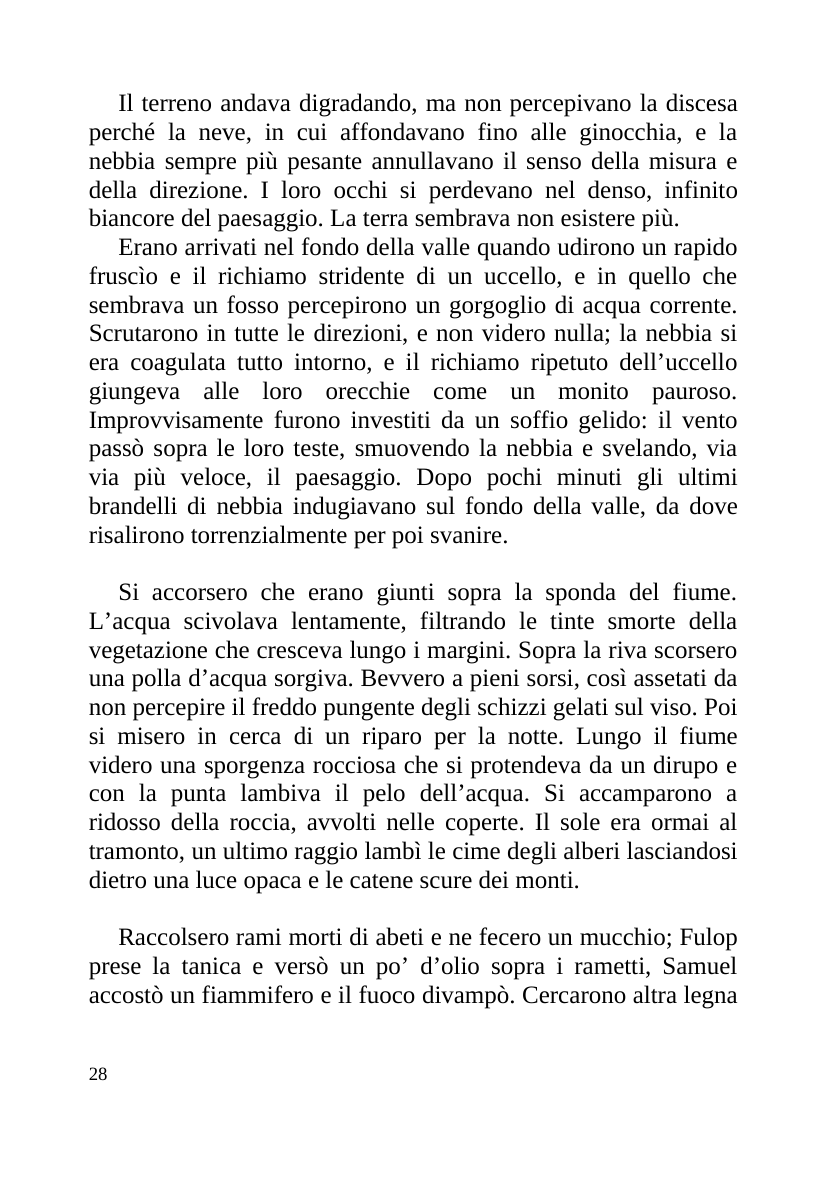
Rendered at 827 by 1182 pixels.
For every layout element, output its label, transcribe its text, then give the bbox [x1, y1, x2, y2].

text Il terreno andava digradando, ma non percepivano la discesa perché la neve, in cui affondavano fino alle ginocchia, e la nebbia sempre più pesante annullavano il senso della misura e della direzione. I loro occhi si perdevano nel denso, infinito biancore del paesaggio. La terra sembrava non esistere più. [88, 88, 738, 232]
text Si accorsero che erano giunti sopra la sponda del fiume. L’acqua scivolava lentamente, filtrando le tinte smorte della vegetazione che cresceva lungo i margini. Sopra la riva scorsero una polla d’acqua sorgiva. Bevvero a pieni sorsi, così assetati da non percepire il freddo pungente degli schizzi gelati sul viso. Poi si misero in cerca di un riparo per la notte. Lungo il fiume videro una sporgenza rocciosa che si protendeva da un dirupo e con la punta lambiva il pelo dell’acqua. Si accamparono a ridosso della roccia, avvolti nelle coperte. Il sole era ormai al tramonto, un ultimo raggio lambì le cime degli alberi lasciandosi dietro una luce opaca e le catene scure dei monti. [88, 577, 738, 893]
text Raccolsero rami morti di abeti e ne fecero un mucchio; Fulop prese la tanica e versò un po’ d’olio sopra i rametti, Samuel accostò un fiammifero e il fuoco divampò. Cercarono altra legna [88, 922, 738, 1008]
text Erano arrivati nel fondo della valle quando udirono un rapido fruscìo e il richiamo stridente di un uccello, e in quello che sembrava un fosso percepirono un gorgoglio di acqua corrente. Scrutarono in tutte le direzioni, e non videro nulla; la nebbia si era coagulata tutto intorno, e il richiamo ripetuto dell’uccello giungeva alle loro orecchie come un monito pauroso. Improvvisamente furono investiti da un soffio gelido: il vento passò sopra le loro teste, smuovendo la nebbia e svelando, via via più veloce, il paesaggio. Dopo pochi minuti gli ultimi brandelli di nebbia indugiavano sul fondo della valle, da dove risalirono torrenzialmente per poi svanire. [88, 232, 738, 548]
